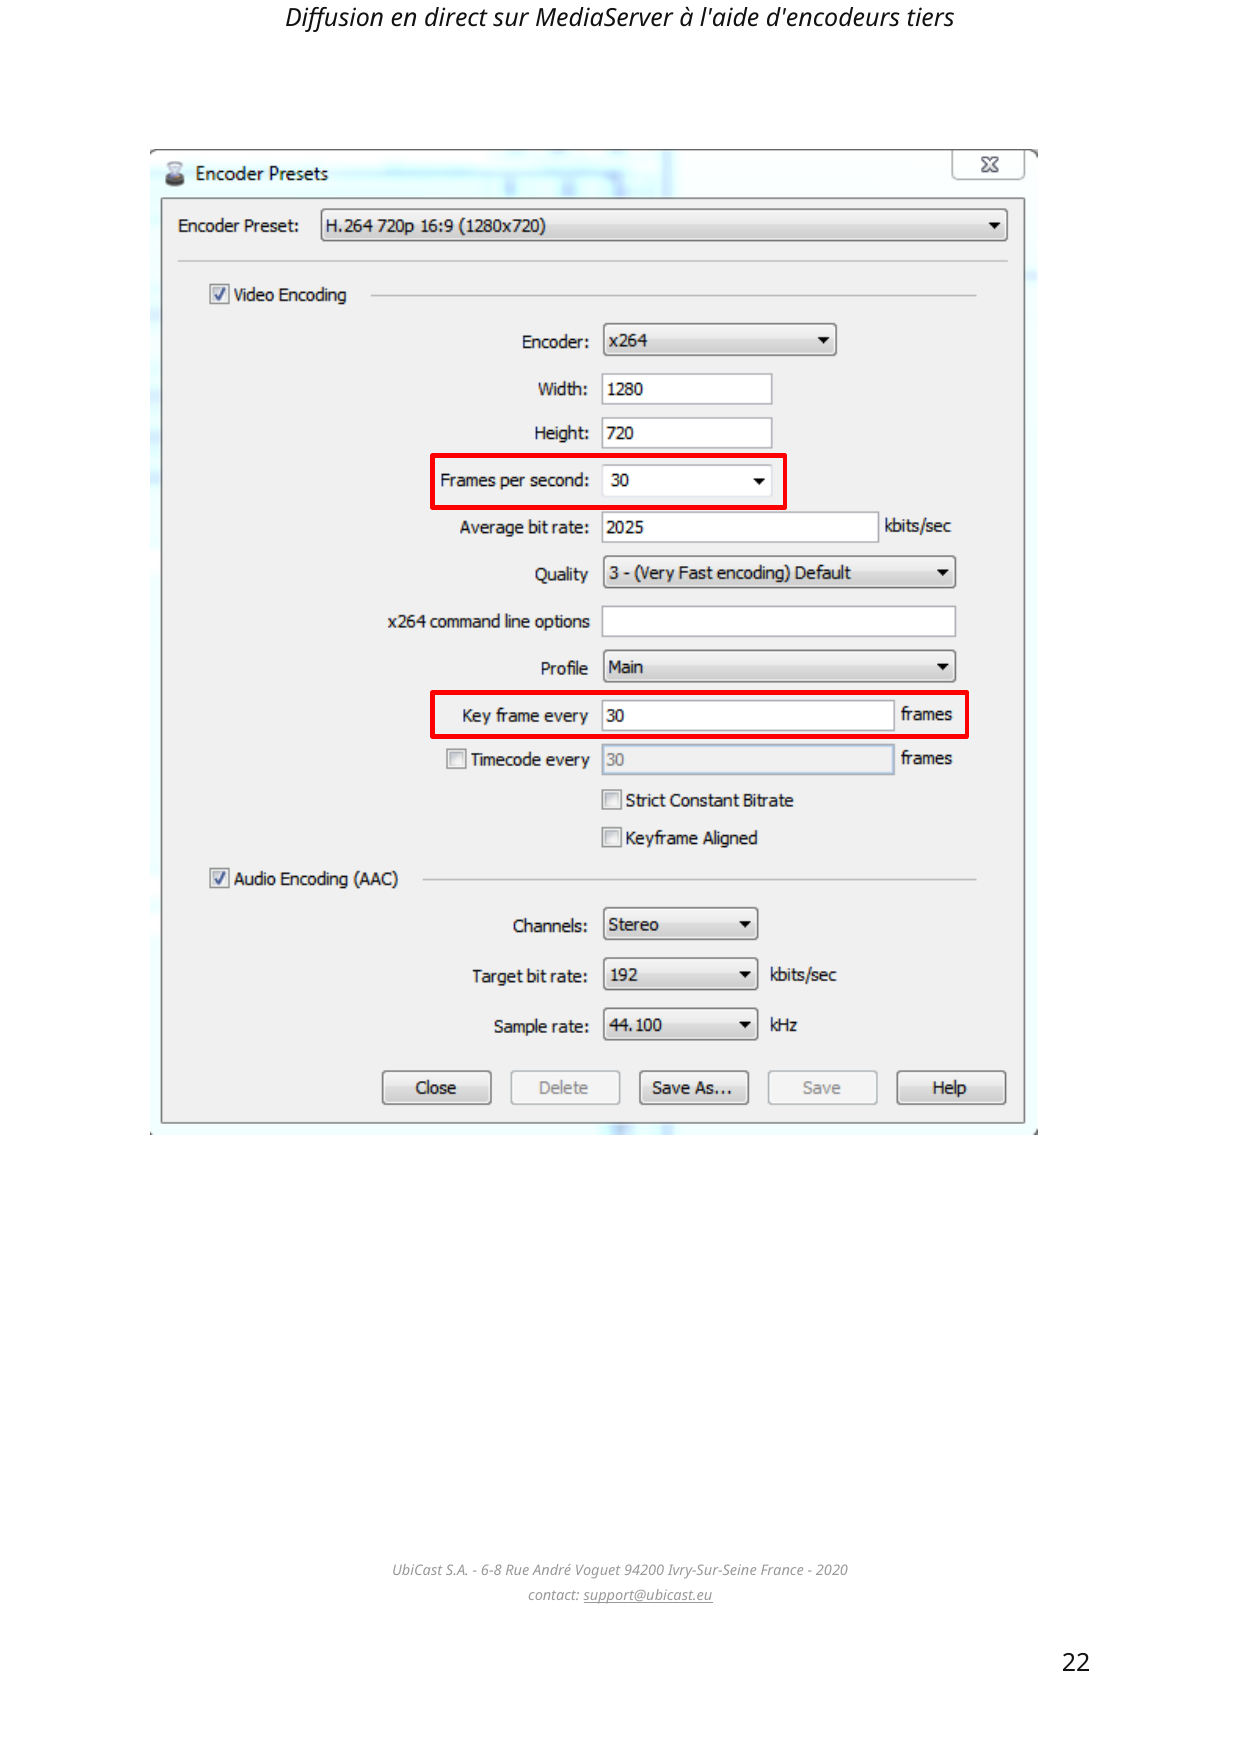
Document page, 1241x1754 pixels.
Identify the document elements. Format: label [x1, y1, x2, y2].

picture [150, 149, 1038, 1135]
